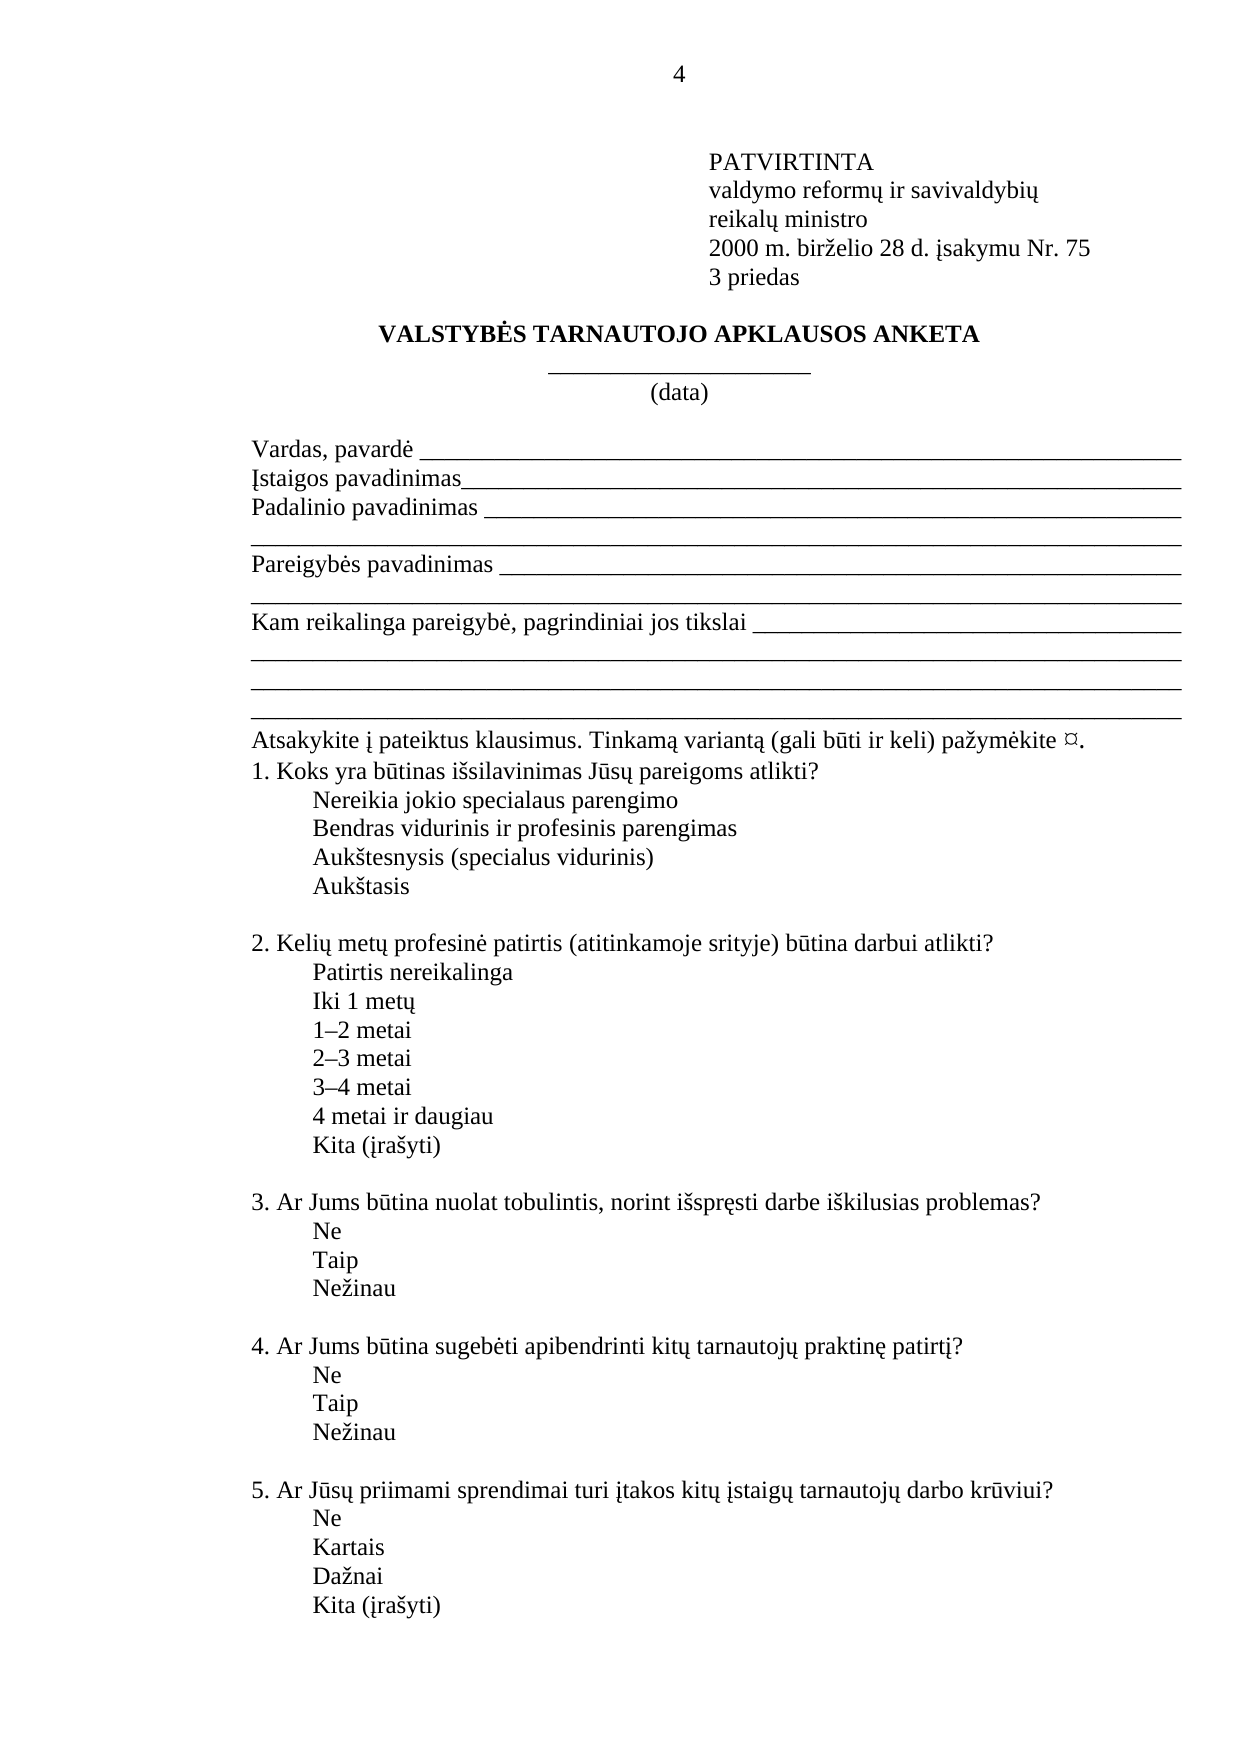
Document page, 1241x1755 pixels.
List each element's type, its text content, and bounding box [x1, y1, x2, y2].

text 2. Kelių metų profesinė patirtis (atitinkamoje srityje) būtina darbui atlikti? [177, 928, 1181, 957]
text (data) [177, 377, 1181, 406]
text VALSTYBĖS TARNAUTOJO APKLAUSOS ANKETA [177, 319, 1181, 348]
text 1. Koks yra būtinas išsilavinimas Jūsų pareigoms atlikti? [177, 756, 1181, 785]
text  Aukštesnysis (specialus vidurinis) [177, 842, 1181, 871]
text  4 metai ir daugiau [177, 1101, 1181, 1130]
text Atsakykite į pateiktus klausimus. Tinkamą variantą (gali būti ir keli) pažymėkite . [177, 722, 1181, 756]
text 2000 m. birželio 28 d. įsakymu Nr. 75 [177, 233, 1181, 262]
text valdymo reformų ir savivaldybių [177, 176, 1181, 204]
text 4. Ar Jums būtina sugebėti apibendrinti kitų tarnautojų praktinę patirtį? [177, 1331, 1181, 1360]
text reikalų ministro [177, 204, 1181, 233]
text  Iki 1 metų [177, 986, 1181, 1015]
text Padalinio pavadinimas [177, 492, 1181, 521]
text Įstaigos pavadinimas [177, 463, 1181, 492]
text Vardas, pavardė [177, 434, 1181, 463]
text _____________________ [177, 348, 1181, 377]
text 3 priedas [177, 262, 1181, 291]
text  Ne [177, 1360, 1181, 1388]
text PATVIRTINTA [177, 147, 1181, 176]
text  Aukštasis [177, 871, 1181, 900]
text  Bendras vidurinis ir profesinis parengimas [177, 813, 1181, 842]
text  2–3 metai [177, 1043, 1181, 1072]
text 3. Ar Jums būtina nuolat tobulintis, norint išspręsti darbe iškilusias problemas? [177, 1187, 1181, 1216]
text Kam reikalinga pareigybė, pagrindiniai jos tikslai [177, 607, 1181, 636]
text  Kartais [177, 1532, 1181, 1561]
text 5. Ar Jūsų priimami sprendimai turi įtakos kitų įstaigų tarnautojų darbo krūviui? [177, 1475, 1181, 1503]
text  3–4 metai [177, 1072, 1181, 1101]
text  Nežinau [177, 1417, 1181, 1446]
text  Ne [177, 1503, 1181, 1532]
text  Kita (įrašyti) [177, 1590, 1181, 1618]
text  Nežinau [177, 1273, 1181, 1302]
text  Taip [177, 1388, 1181, 1417]
text  Dažnai [177, 1561, 1181, 1590]
text  Ne [177, 1216, 1181, 1245]
text  Kita (įrašyti) [177, 1130, 1181, 1158]
text  Nereikia jokio specialaus parengimo [177, 785, 1181, 813]
text  Patirtis nereikalinga [177, 957, 1181, 986]
text Pareigybės pavadinimas [177, 549, 1181, 578]
text  Taip [177, 1245, 1181, 1273]
text  1–2 metai [177, 1015, 1181, 1043]
